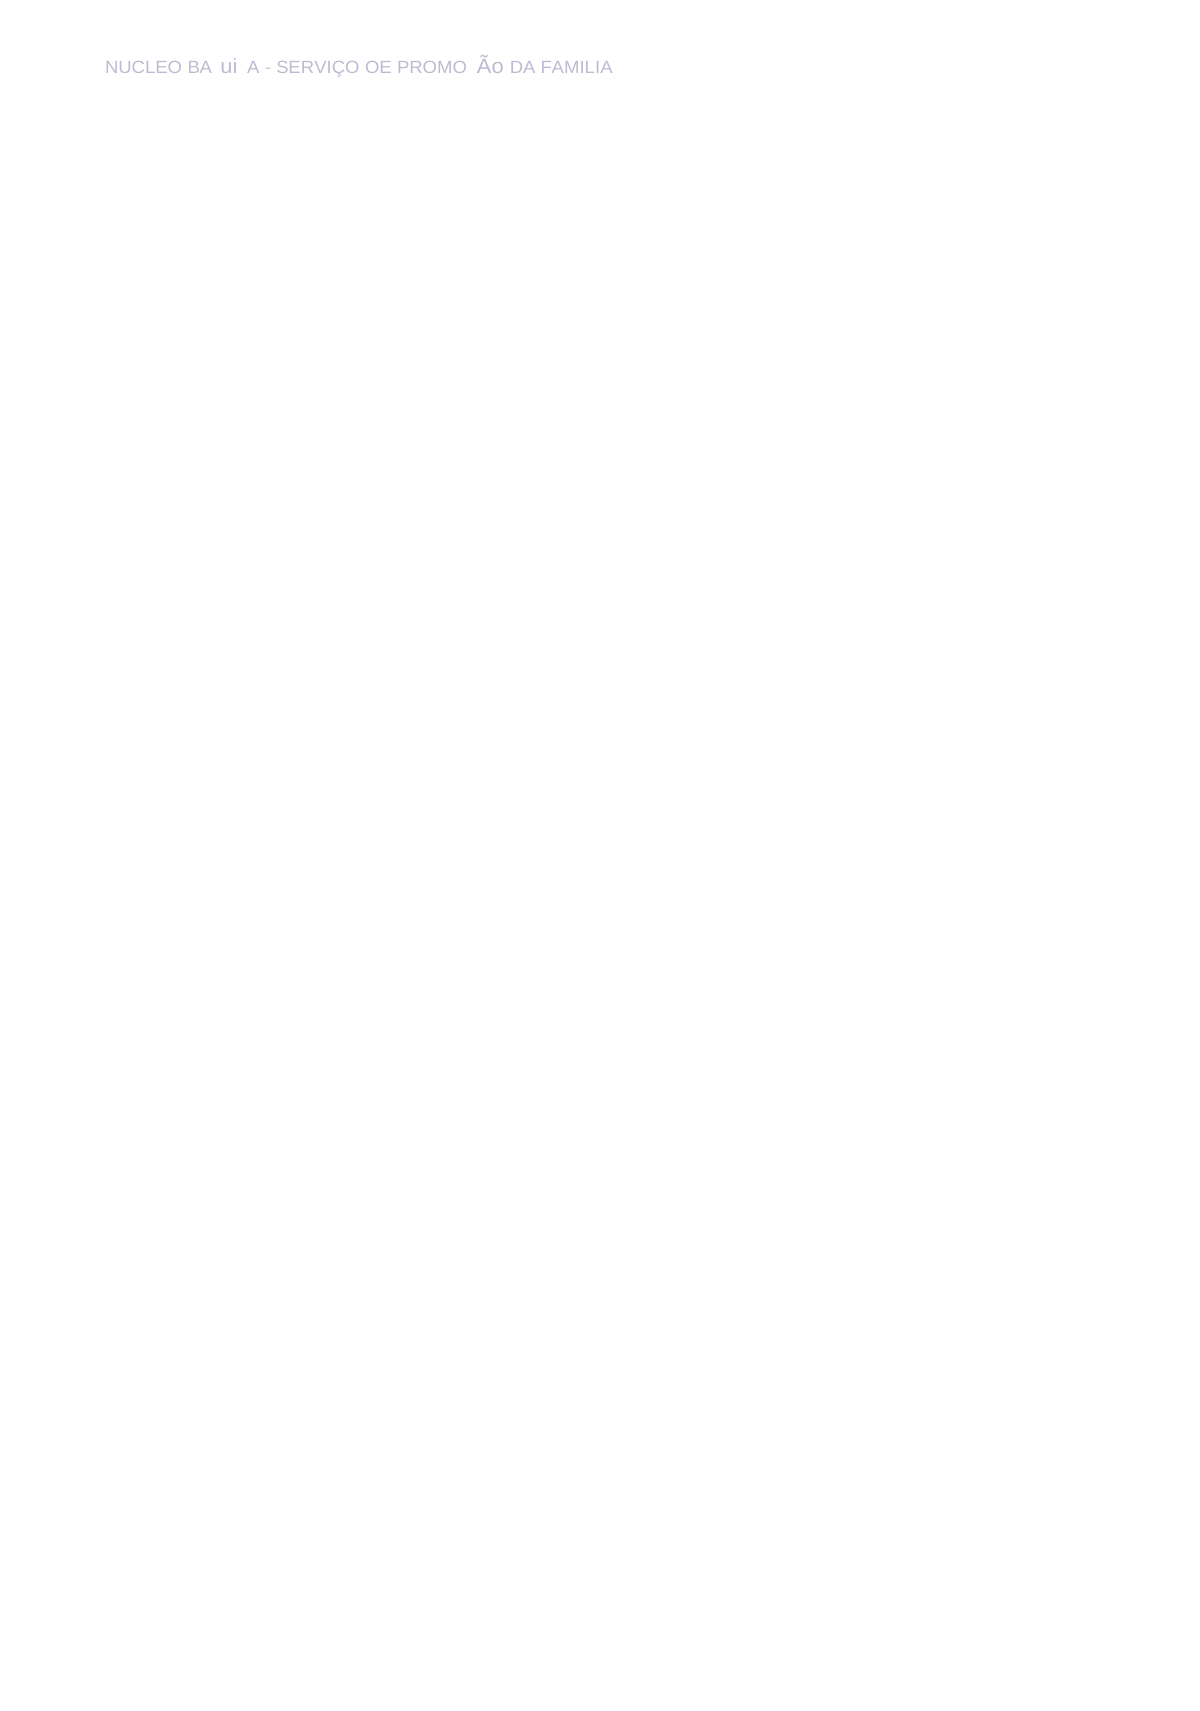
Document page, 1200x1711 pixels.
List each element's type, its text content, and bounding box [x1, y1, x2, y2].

text NUCLEO BA ui A - SERVIÇO OE PROMO Ão DA FAMILIA [105, 54, 1048, 78]
